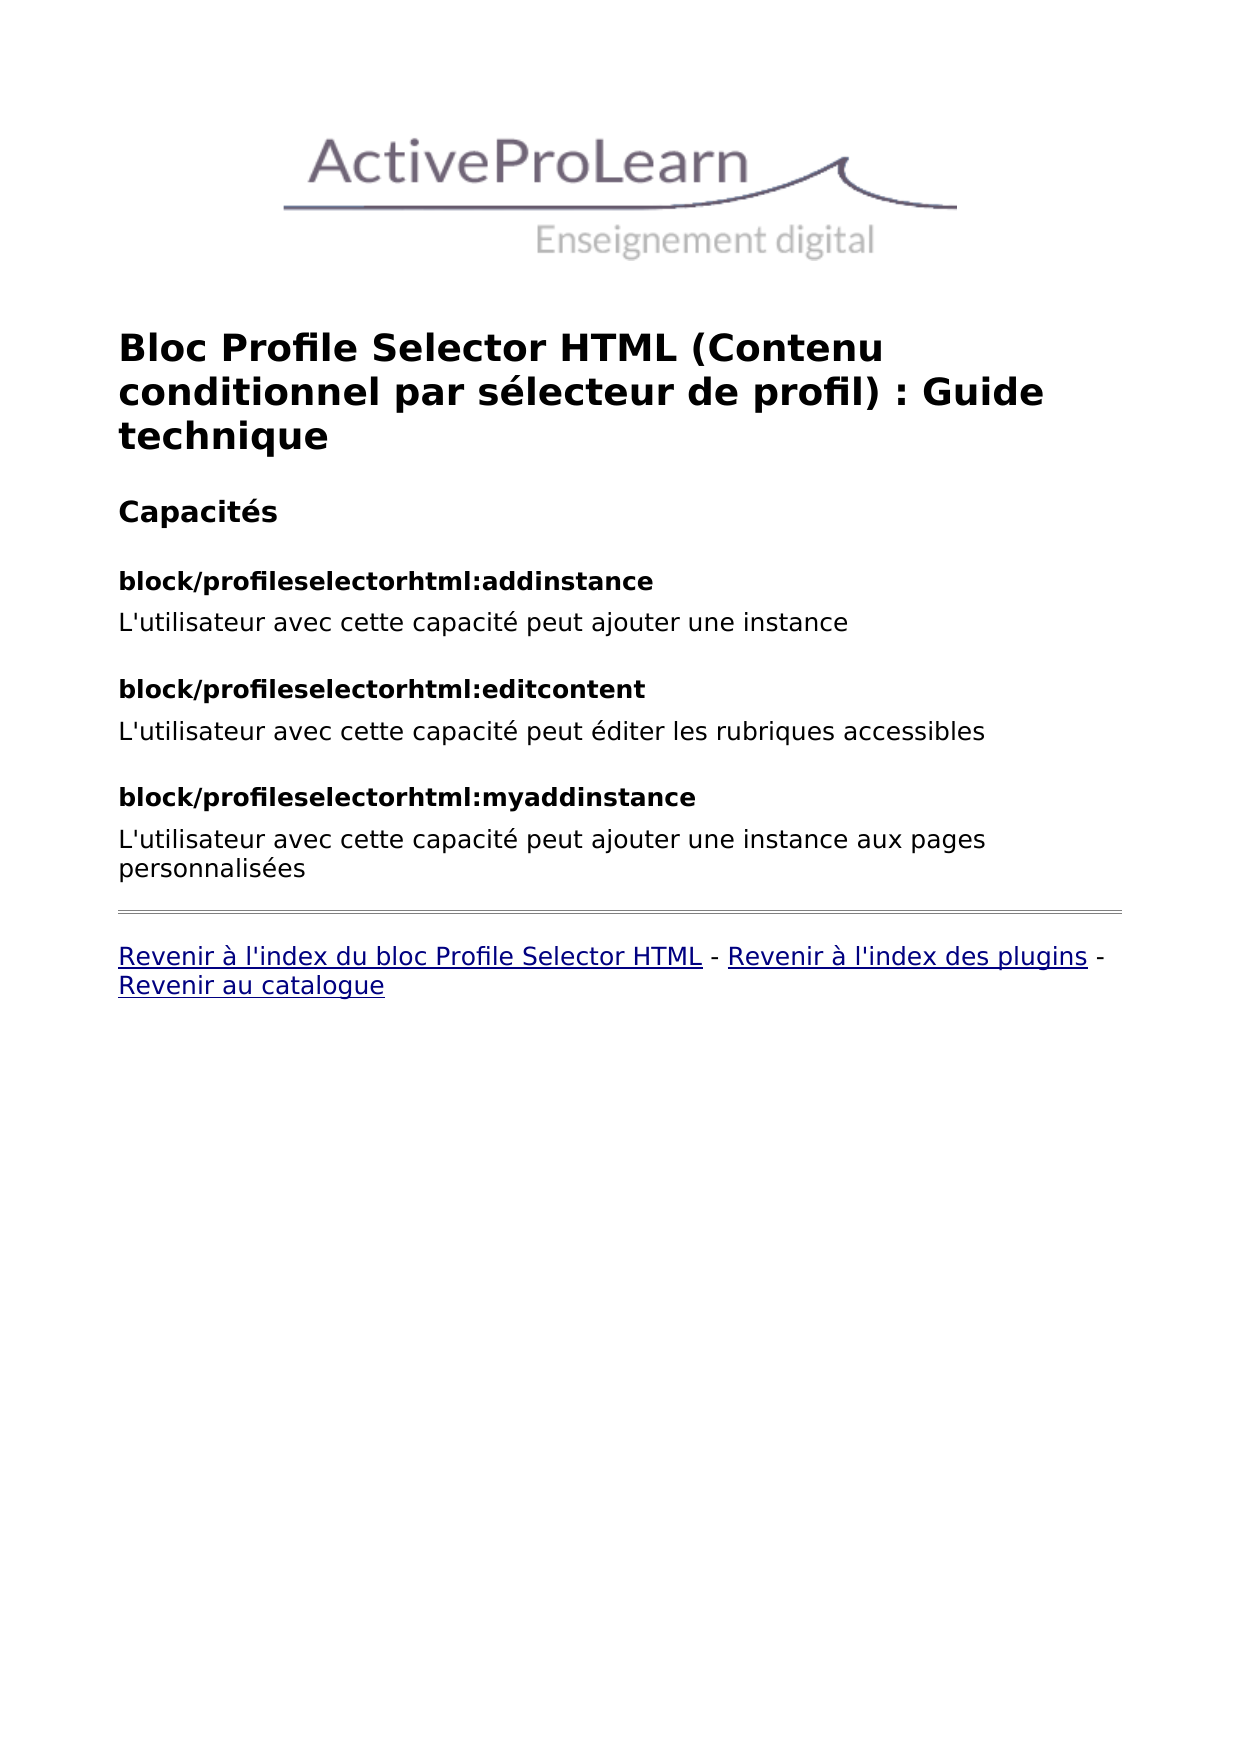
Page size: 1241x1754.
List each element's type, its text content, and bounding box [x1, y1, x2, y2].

text L'utilisateur avec cette capacité peut ajouter une instance [118, 608, 1122, 638]
text L'utilisateur avec cette capacité peut ajouter une instance aux pages personnalisées [118, 825, 1122, 883]
subtitle block/profileselectorhtml:editcontent [118, 675, 1122, 704]
subtitle Capacités [118, 495, 1122, 529]
subtitle block/profileselectorhtml:myaddinstance [118, 783, 1122, 813]
text Revenir à l'index du bloc Profile Selector HTML - Revenir à l'index des plugins - Revenir au catalogue [118, 942, 1122, 1001]
subtitle block/profileselectorhtml:addinstance [118, 567, 1122, 596]
subtitle Bloc Profile Selector HTML (Contenu conditionnel par sélecteur de profil) : Guide technique [118, 327, 1122, 458]
text L'utilisateur avec cette capacité peut éditer les rubriques accessibles [118, 717, 1122, 746]
picture [283, 118, 957, 261]
